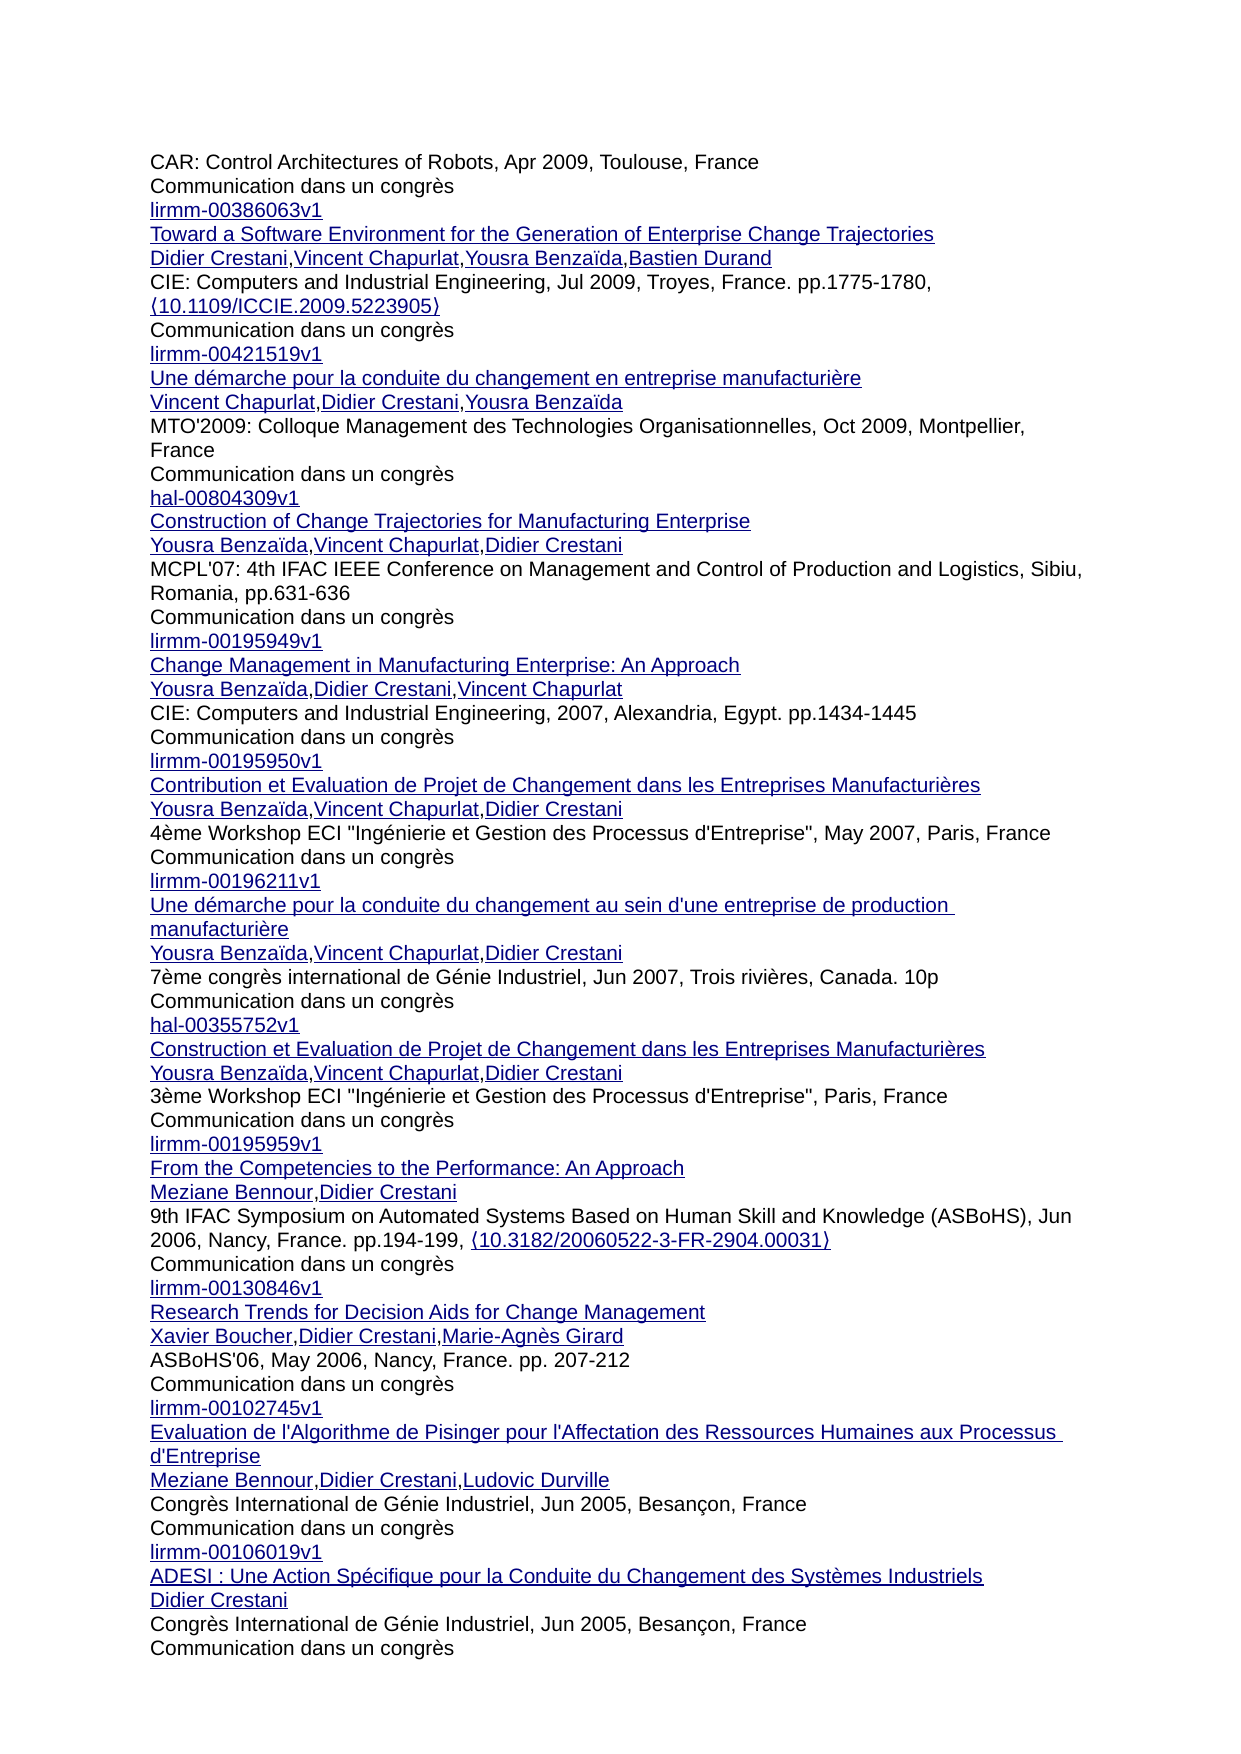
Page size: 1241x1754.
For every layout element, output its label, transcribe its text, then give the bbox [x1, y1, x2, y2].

table_cell Toward a Software Environment for the Generation of Enterprise Change Trajectories Didier Crestani,Vincent Chapurlat,Yousra Benzaïda,Bastien Durand CIE: Computers and Industrial Engineering, Jul 2009, Troyes, France. pp.1775-1780, ⟨10.1109/ICCIE.2009.5223905⟩ Communication dans un congrès lirmm-00421519v1 [150, 222, 1090, 366]
table_cell ADESI : Une Action Spécifique pour la Conduite du Changement des Systèmes Industriels Didier Crestani Congrès International de Génie Industriel, Jun 2005, Besançon, France Communication dans un congrès [150, 1564, 1090, 1659]
table_cell Construction of Change Trajectories for Manufacturing Enterprise Yousra Benzaïda,Vincent Chapurlat,Didier Crestani MCPL'07: 4th IFAC IEEE Conference on Management and Control of Production and Logistics, Sibiu, Romania, pp.631-636 Communication dans un congrès lirmm-00195949v1 [150, 509, 1090, 653]
table_cell Change Management in Manufacturing Enterprise: An Approach Yousra Benzaïda,Didier Crestani,Vincent Chapurlat CIE: Computers and Industrial Engineering, 2007, Alexandria, Egypt. pp.1434-1445 Communication dans un congrès lirmm-00195950v1 [150, 653, 1090, 773]
table_cell Une démarche pour la conduite du changement en entreprise manufacturière Vincent Chapurlat,Didier Crestani,Yousra Benzaïda MTO'2009: Colloque Management des Technologies Organisationnelles, Oct 2009, Montpellier, France Communication dans un congrès hal-00804309v1 [150, 366, 1090, 509]
table_cell Contribution et Evaluation de Projet de Changement dans les Entreprises Manufacturières Yousra Benzaïda,Vincent Chapurlat,Didier Crestani 4ème Workshop ECI "Ingénierie et Gestion des Processus d'Entreprise", May 2007, Paris, France Communication dans un congrès lirmm-00196211v1 [150, 773, 1090, 893]
table_cell CAR: Control Architectures of Robots, Apr 2009, Toulouse, France Communication dans un congrès lirmm-00386063v1 [150, 150, 1090, 222]
table_cell Research Trends for Decision Aids for Change Management Xavier Boucher,Didier Crestani,Marie-Agnès Girard ASBoHS'06, May 2006, Nancy, France. pp. 207-212 Communication dans un congrès lirmm-00102745v1 [150, 1300, 1090, 1420]
table_cell Evaluation de l'Algorithme de Pisinger pour l'Affectation des Ressources Humaines aux Processus d'Entreprise Meziane Bennour,Didier Crestani,Ludovic Durville Congrès International de Génie Industriel, Jun 2005, Besançon, France Communication dans un congrès lirmm-00106019v1 [150, 1420, 1090, 1563]
table_cell From the Competencies to the Performance: An Approach Meziane Bennour,Didier Crestani 9th IFAC Symposium on Automated Systems Based on Human Skill and Knowledge (ASBoHS), Jun 2006, Nancy, France. pp.194-199, ⟨10.3182/20060522-3-FR-2904.00031⟩ Communication dans un congrès lirmm-00130846v1 [150, 1156, 1090, 1300]
table_cell Une démarche pour la conduite du changement au sein d'une entreprise de production manufacturière Yousra Benzaïda,Vincent Chapurlat,Didier Crestani 7ème congrès international de Génie Industriel, Jun 2007, Trois rivières, Canada. 10p Communication dans un congrès hal-00355752v1 [150, 893, 1090, 1036]
table_cell Construction et Evaluation de Projet de Changement dans les Entreprises Manufacturières Yousra Benzaïda,Vincent Chapurlat,Didier Crestani 3ème Workshop ECI "Ingénierie et Gestion des Processus d'Entreprise", Paris, France Communication dans un congrès lirmm-00195959v1 [150, 1036, 1090, 1156]
